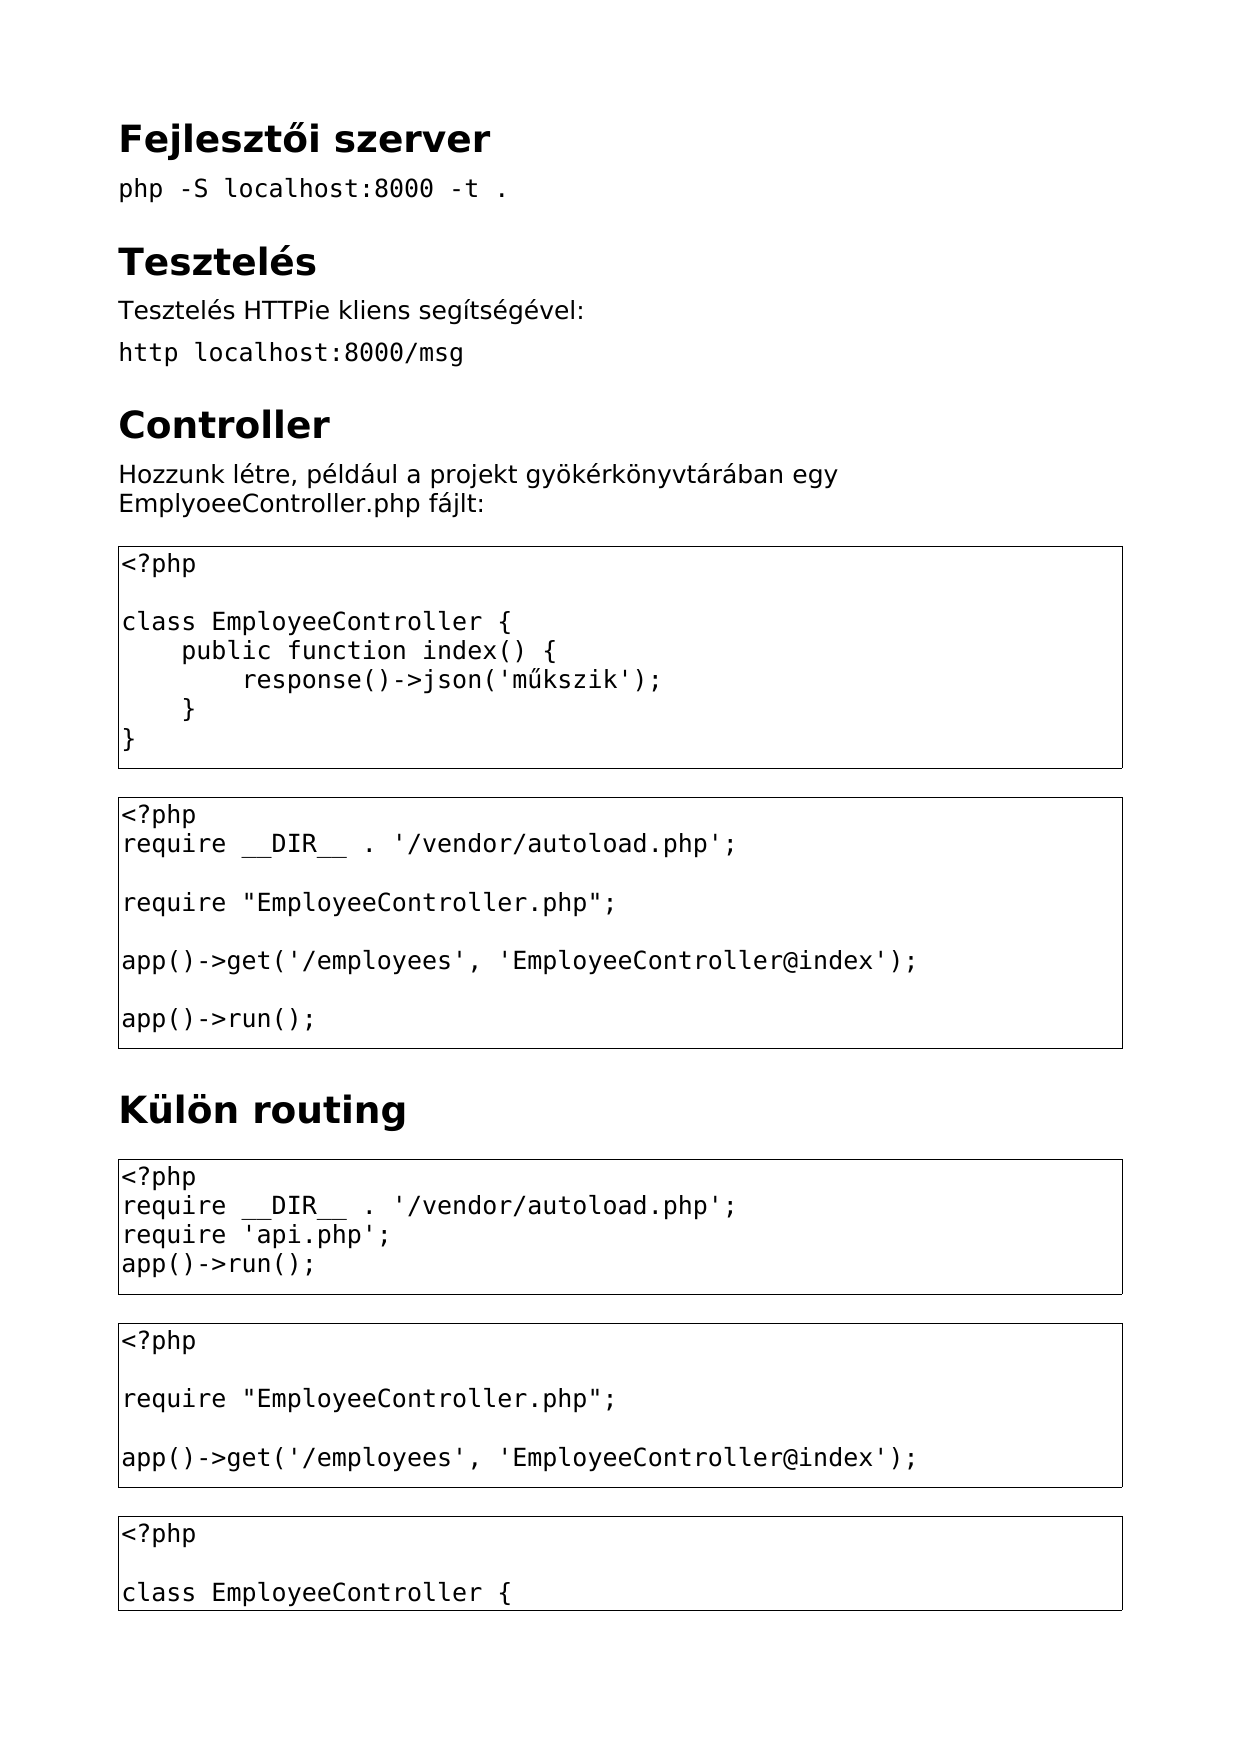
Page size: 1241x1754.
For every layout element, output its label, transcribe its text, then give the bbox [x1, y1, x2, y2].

text http localhost:8000/msg [118, 338, 1122, 367]
table_header <?php require "EmployeeController.php"; app()->get('/employees', 'EmployeeController@index'); [119, 1324, 1122, 1487]
subtitle Tesztelés [118, 240, 1122, 284]
table_header <?php class EmployeeController { [119, 1517, 1122, 1610]
subtitle Külön routing [118, 1088, 1122, 1132]
subtitle Controller [118, 404, 1122, 448]
text Hozzunk létre, például a projekt gyökérkönyvtárában egy EmplyoeeController.php fájlt: [118, 460, 1122, 518]
text Tesztelés HTTPie kliens segítségével: [118, 296, 1122, 326]
table_header <?php require __DIR__ . '/vendor/autoload.php'; require "EmployeeController.php"; app()->get('/employees', 'EmployeeController@index'); app()->run(); [119, 798, 1122, 1048]
table_header <?php require __DIR__ . '/vendor/autoload.php'; require 'api.php'; app()->run(); [119, 1160, 1122, 1293]
text php -S localhost:8000 -t . [118, 174, 1122, 203]
table_header <?php class EmployeeController { public function index() { response()->json('műkszik'); } } [119, 547, 1122, 768]
subtitle Fejlesztői szerver [118, 118, 1122, 162]
